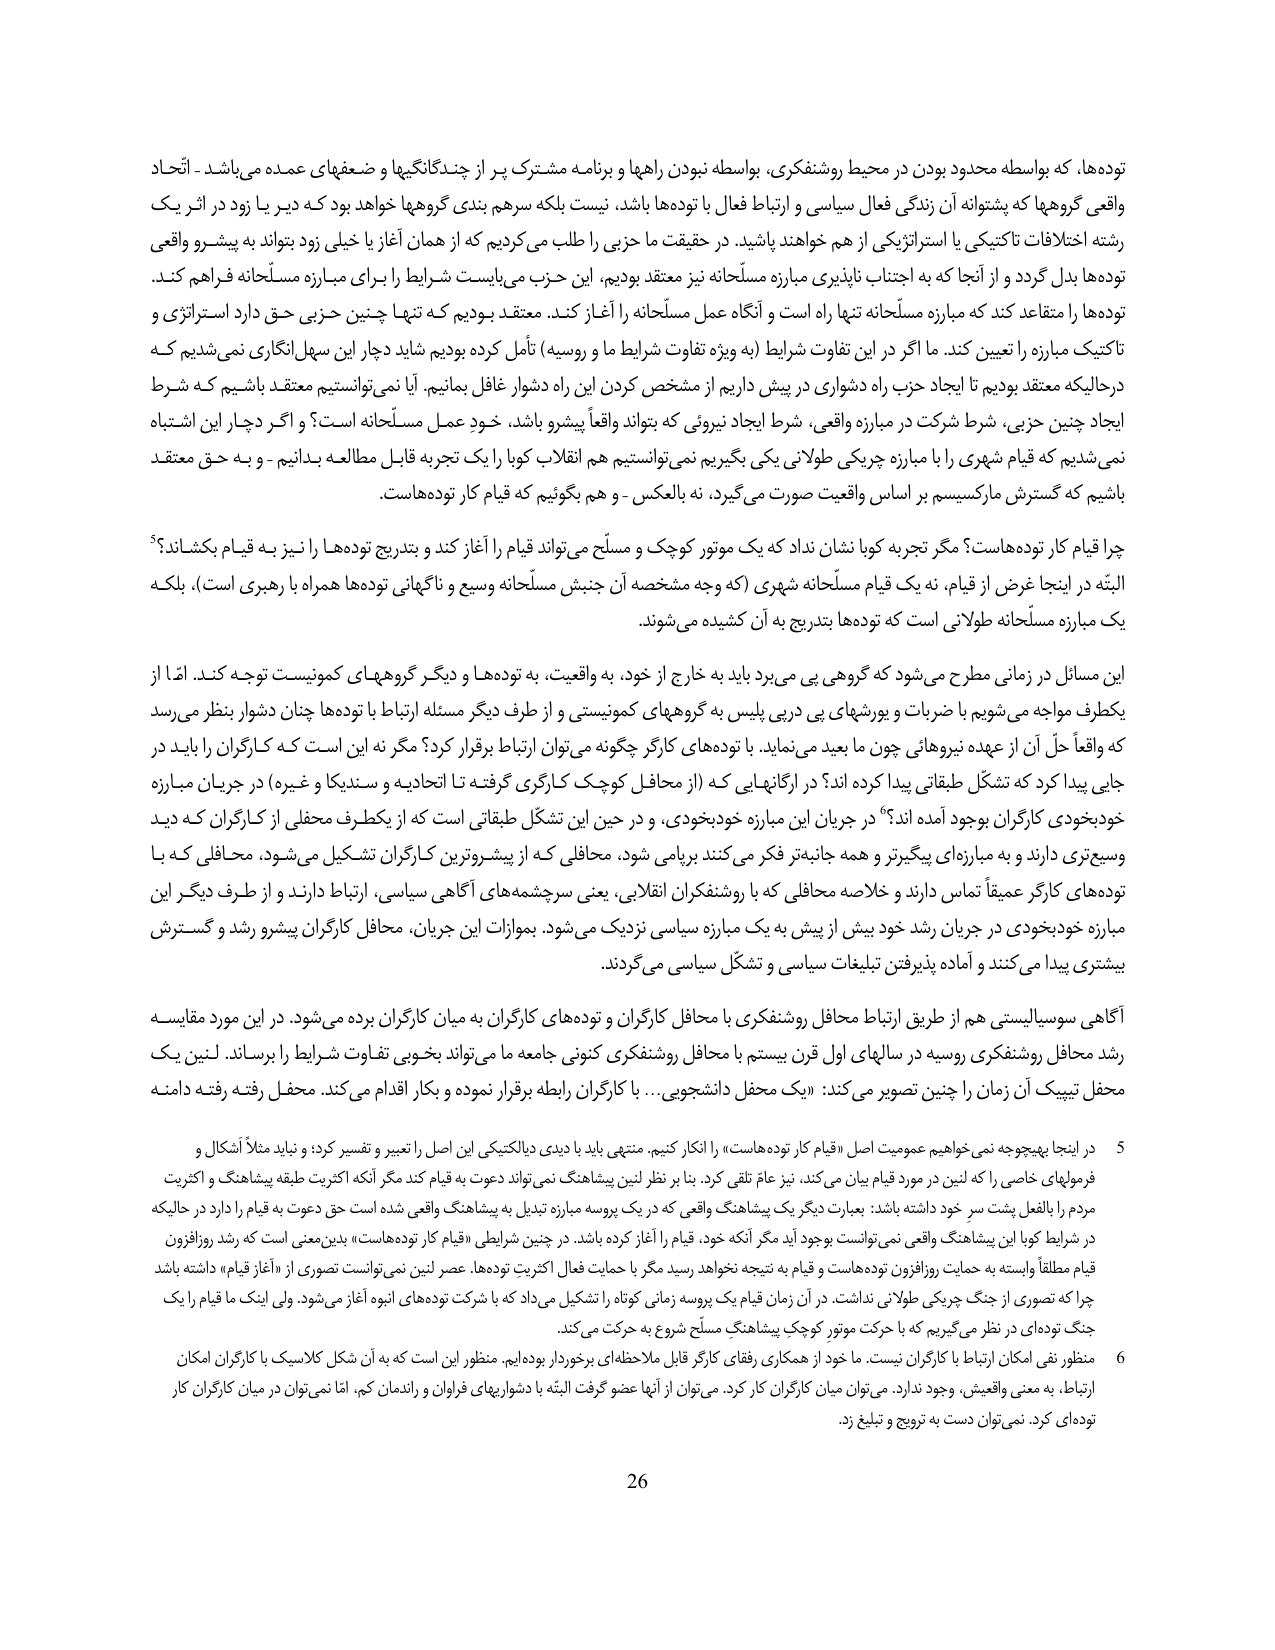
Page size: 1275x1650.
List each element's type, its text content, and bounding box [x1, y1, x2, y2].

text منظور نفی امکان ارتباط با کارگران نیست. ما خود از همکاری رفقای کارگر قابل ملاحظه‌ای برخوردار بوده‌ایم. منظور این است که به آن شکل کلاسیک با کارگران امکان ارتباط، به معنی واقعیش، وجود ندارد. می‌توان میان کارگران کار کرد. می‌توان از آنها عضو گرفت البتّه با دشواریهای فراوان و راندمان کم، امّا نمی‌توان در میان کارگران کار توده‌ای کرد. نمی‌توان دست به ترویج و تبلیغ زد. [150, 1343, 1125, 1434]
text بدین‌ترتیب پذیرفتیم که هدف ما و سایر گروههای کمونیست باید ایجاد حزب مارکسیست-لنینیست باشد. بلافاصله این مسئله مطرح شد که برای ایجاد چنین حزبی چه باید کرد؟ آنوقت این دو وظیفه اساسی در برابر ما قرار گرفت: ما و سایر گروهها از یکطرف می‌بایست کادرهای حزب آینده را تربیت کنیم. از طرفی دیگر باید زمینه چنین حزبی را در میان توده‌ها فراهم می‌کردیم. یعنی ما باید با کار در میان توده‌ها، شرکت در مبارزات توده‌ها، و به ویژه پرولتاریا، آنها را آماده پذیرفتن چنین حزبی بکنیم. در همین‌جاست که اولین تفاوت شرایط ما با شرایط تجربیات انقلابی پیشین (چین و روسیه) آشکار می‌شود. ما تا بحال ندیده بودیم که مسئله ضرورت ایجاد حزب مطرح شود، بدون آنکه خود جریان عملی مبارزه آنرا نطلبیده باشد. همیشه عناصر و اجزاء متشکله حزب و کادرها، گروهها و سازمانهائی که هر یک [به] فراخور خود در زندگی و مبارزه عملی توده‌ها شرکت دارند، فراهم است. همیشه مبارزه اقتصادی و سیاسی توده‌ها و ارتباط عناصر پیشرو و آگاه با توده‌ها وجود دارد. منتهی پراکندگی این مبارزه، دید محدود این مبارزه، خُرده کاری، یک سازمان وسیع حزبی را می‌طلبد. امّا ما درحالیکه به ضرورت ایجاد حزب پی برده‌ایم، بواسطه نبودن جنبشهای توده‌ای خودبخودی، بواسطه عدم شرکت این نیروی روشنفکری در زندگی و مبارزه عملی توده‌ها و نیز عدم وجود ارتباط جدی میان گروههای مارکسیست – لنینیست تا خود ایجاد حزب راه دشواری را در جلوی خود می‌بینیم، معتقد می‌شویم که ایجاد یک سازمان از گروههای مختلف – که بواسطه عدم شرکت در زندگی واقعی توده‌ها، که بواسطه محدود بودن در محیط روشنفکری، بواسطه نبودن راهها و برنامه مشترک پر از چندگانگیها و ضعفهای عمده می‌باشد – اتّحاد واقعی گروهها که پشتوانه آن زندگی فعال سیاسی و ارتباط فعال با توده‌ها باشد، نیست بلکه سرهم بندی گروهها خواهد بود که دیر یا زود در اثر یک رشته اختلافات تاکتیکی یا استراتژیکی از هم خواهند پاشید. در حقیقت ما حزبی را طلب می‌کردیم که از همان آغاز یا خیلی زود بتواند به پیشرو واقعی توده‌ها بدل گردد و از آنجا که به اجتناب ناپذیری مبارزه مسلّحانه نیز معتقد بودیم، این حزب می‌بایست شرایط را برای مبارزه مسلّحانه فراهم کند. توده‌ها را متقاعد کند که مبارزه مسلّحانه تنها راه است و آنگاه عمل مسلّحانه را آغاز کند. معتقد بودیم که تنها چنین حزبی حق دارد استراتژی و تاکتیک مبارزه را تعیین کند. ما اگر در این تفاوت شرایط (به ویژه تفاوت شرایط ما و روسیه) تأمل کرده بودیم شاید دچار این سهل‌انگاری نمی‌شدیم که درحالیکه معتقد بودیم تا ایجاد حزب راه دشواری در پیش داریم از مشخص کردن این راه دشوار غافل بمانیم. آیا نمی‌توانستیم معتقد باشیم که شرط ایجاد چنین حزبی، شرط شرکت در مبارزه واقعی، شرط ایجاد نیروئی که بتواند واقعاً پیشرو باشد، خودِ عمل مسلّحانه است؟ و اگر دچار این اشتباه نمی‌شدیم که قیام شهری را با مبارزه چریکی طولانی یکی بگیریم نمی‌توانستیم هم انقلاب کوبا را یک تجربه قابل مطالعه بدانیم – و به حق معتقد باشیم که گسترش مارکسیسم بر اساس واقعیت صورت می‌گیرد، نه بالعکس – و هم بگوئیم که قیام کار توده‌هاست. [150, 150, 1125, 511]
text چرا قیام کار توده‌هاست؟ مگر تجربه کوبا نشان نداد که یک موتور کوچک و مسلّح می‌تواند قیام را آغاز کند و بتدریج توده‌ها را نیز به قیام بکشاند؟ البتّه در اینجا غرض از قیام، نه یک قیام مسلّحانه شهری (که وجه مشخصه آن جنبش مسلّحانه وسیع و ناگهانی توده‌ها همراه با رهبری است)، بلکه یک مبارزه مسلّحانه طولانی است که توده‌ها بتدریج به آن کشیده می‌شوند. [150, 529, 1125, 638]
text آگاهی سوسیالیستی هم از طریق ارتباط محافل روشنفکری با محافل کارگران و توده‌های کارگران به میان کارگران برده می‌شود. در این مورد مقایسه رشد محافل روشنفکری روسیه در سالهای اول قرن بیستم با محافل روشنفکری کنونی جامعه ما می‌تواند بخوبی تفاوت شرایط را برساند. لنین یک محفل تیپیک آن زمان را چنین تصویر می‌کند: «یک محفل دانشجویی… با کارگران رابطه برقرار نموده و بکار اقدام می‌کند. محفل رفته رفته دامنه ترویج و تبلیغ را وسیع کرده و به مناسبت همین واقعیت‌ِ پدید آمدن خود حسن توجه قشرهای نسبتاً وسیع کارگران و حسن توجه قسمتی از جامعه تحصیلکرده را که به “کمیته” پول رسانده و دائماً دسته‌های جدیدی از جوانان را در اختیار آن می‌گذارند جلب می‌نماید. نفوذ و اعتبار کمیته (یا اتّحاد مبارزه) بالا می‌رود، خلاصه فعالیتشان وسیع می‌شود، کمیته این فعالیت را کاملاً بطور خود‌بخودی توسعه می‌دهد - همان اشخاصی که یک سال یا چند ماه پیش از این در محفلهای دانشجویان سخن می‌گفتند و مسئله “چه باید کرد؟” را حلّ می‌کردند، آنهائی که با کارگران ارتباط برقرار نموده و اوراقی تهیه و نشر می‌نمودند حالا با دسته‌های دیگر انقلابیون ارتباط برقرار می‌کنند، مطبوعاتی بدست می‌آورند، دست بکار نشر روزنامه محلی می‌شوند، از تشکیل نمایشها سخن به میان می‌آورند و سرانجام به عملیات جنگی آشکار می‌پردازند …» (لنین، چه باید کرد؟) [150, 999, 1125, 1107]
text این مسائل در زمانی مطرح می‌شود که گروهی پی می‌برد باید به خارج از خود، به واقعیت، به توده‌ها و دیگر گروههای کمونیست توجه کند. امّا از یکطرف مواجه می‌شویم با ضربات و یورشهای پی درپی پلیس به گروههای کمونیستی و از طرف دیگر مسئله ارتباط با توده‌ها چنان دشوار بنظر می‌رسد که واقعاً حلّ آن از عهده نیروهائی چون ما بعید می‌نماید. با توده‌های کارگر چگونه می‌توان ارتباط برقرار کرد؟ مگر نه این است که کارگران را باید در جایی پیدا کرد که تشکّل طبقاتی پیدا کرده اند؟ در ارگانهایی که (از محافل کوچک کارگری گرفته تا اتحادیه و سندیکا و غیره) در جریان مبارزه خود‌بخودی کارگران بوجود آمده اند؟ در جریان این مبارزه خود‌بخودی، و در حین این تشکّل طبقاتی است که از یکطرف محفلی از کارگران که دید وسیع‌تری دارند و به مبارزه‌ای پیگیرتر و همه جانبه‌تر فکر می‌کنند برپامی شود، محافلی که از پیشروترین کارگران تشکیل می‌شود، محافلی که با توده‌های کارگر عمیقاً تماس دارند و خلاصه محافلی که با روشنفکران انقلابی، یعنی سرچشمه‌های آگاهی سیاسی، ارتباط دارند و از طرف دیگر این مبارزه خود‌بخودی در جریان رشد خود بیش از پیش به یک مبارزه سیاسی نزدیک می‌شود. بموازات این جریان، محافل کارگران پیشرو رشد و گسترش بیشتری پیدا می‌کنند و آماده پذیرفتن تبلیغات سیاسی و تشکّل سیاسی می‌گردند. [150, 656, 1125, 981]
text در اینجا بهیچوجه نمی‌خواهیم عمومیت اصل «قیام کار توده‌هاست» را انکار کنیم. منتهی باید با دیدی دیالکتیکی این اصل را تعبیر و تفسیر کرد؛ و نباید مثلاً اَشکال و فرمولهای خاصی را که لنین در مورد قیام بیان می‌کند، نیز عامّ تلقی کرد. بنا بر نظر لنین پیشاهنگ نمی‌تواند دعوت به قیام کند مگر آنکه اکثریت طبقه پیشاهنگ و اکثریت مردم را بالفعل پشت سرِ خود داشته باشد: بعبارت دیگر یک پیشاهنگ واقعی که در یک پروسه مبارزه تبدیل به پیشاهنگ واقعی شده است حق دعوت به قیام را دارد در حالیکه در شرایط کوبا این پیشاهنگ واقعی نمی‌توانست بوجود آید مگر آنکه خود، قیام را آغاز کرده باشد. در چنین شرایطی «قیام کار توده‌هاست» بدین‌معنی است که رشد روزافزون قیام مطلقاً وابسته به حمایت روزافزون توده‌هاست و قیام به نتیجه نخواهد رسید مگر با حمایت فعال اکثریتِ توده‌ها. عصر لنین نمی‌توانست تصوری از «آغاز قیام» داشته باشد چرا که تصوری از جنگ چریکی طولانی نداشت. در آن زمان قیام یک پروسه زمانی کوتاه را تشکیل می‌داد که با شرکت توده‌های انبوه آغاز می‌شود. ولی اینک ما قیام را یک جنگ توده‌ای در نظر می‌گیریم که با حرکت موتورِ کوچکِ پیشاهنگ‌ِ مسلّح شروع به حرکت می‌کند. [150, 1133, 1125, 1343]
